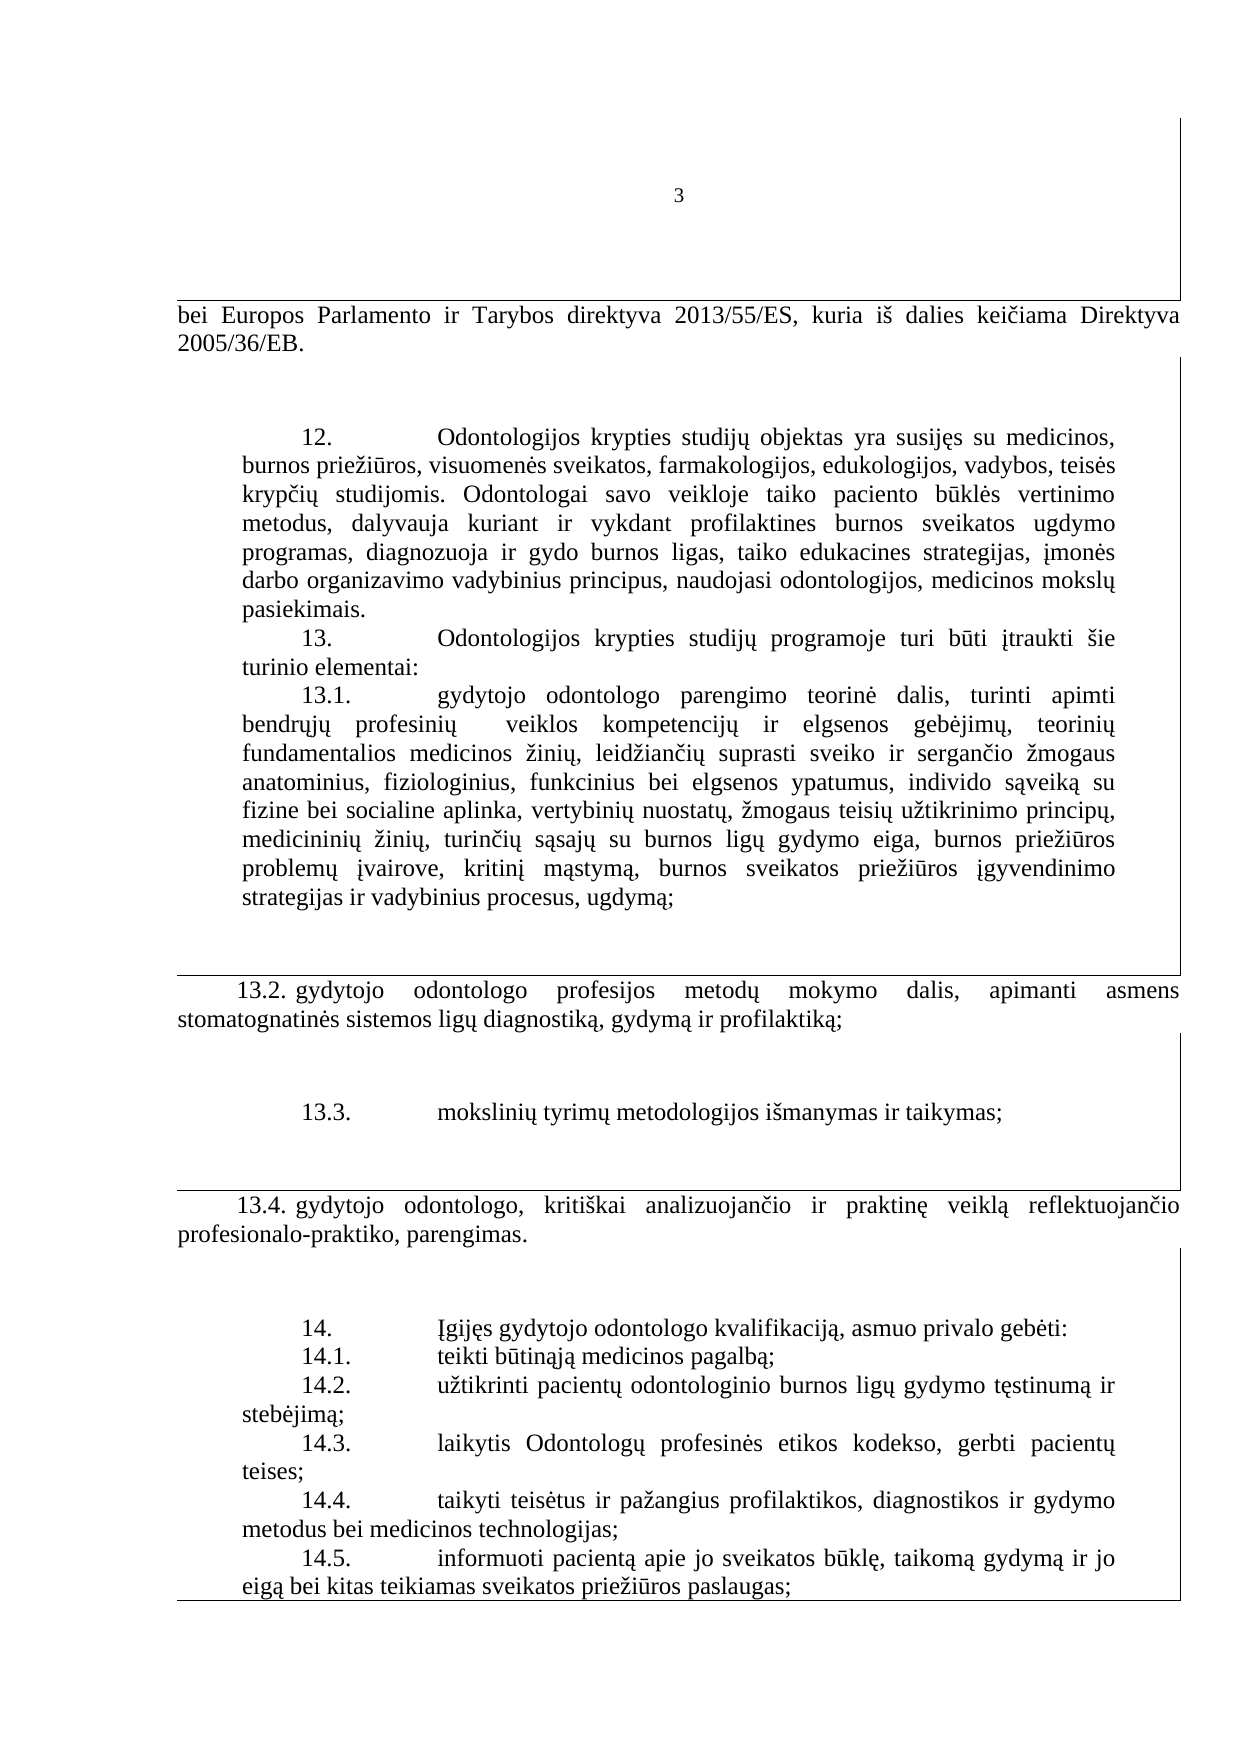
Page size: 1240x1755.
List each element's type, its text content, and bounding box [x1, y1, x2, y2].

text 13.1. gydytojo odontologo parengimo teorinė dalis, turinti apimti bendrųjų profesinių veiklos kompetencijų ir elgsenos gebėjimų, teorinių fundamentalios medicinos žinių, leidžiančių suprasti sveiko ir sergančio žmogaus anatominius, fiziologinius, funkcinius bei elgsenos ypatumus, individo sąveiką su fizine bei socialine aplinka, vertybinių nuostatų, žmogaus teisių užtikrinimo principų, medicininių žinių, turinčių sąsajų su burnos ligų gydymo eiga, burnos priežiūros problemų įvairove, kritinį mąstymą, burnos sveikatos priežiūros įgyvendinimo strategijas ir vadybinius procesus, ugdymą; [177, 681, 1180, 975]
text 13.2. gydytojo odontologo profesijos metodų mokymo dalis, apimanti asmens stomatognatinės sistemos ligų diagnostiką, gydymą ir profilaktiką; [177, 975, 1181, 1033]
text 14.3. laikytis Odontologų profesinės etikos kodekso, gerbti pacientų teises; [177, 1428, 1180, 1485]
text 14.1. teikti būtinąją medicinos pagalbą; [177, 1341, 1180, 1370]
text 14.2. užtikrinti pacientų odontologinio burnos ligų gydymo tęstinumą ir stebėjimą; [177, 1370, 1180, 1428]
text 13.4. gydytojo odontologo, kritiškai analizuojančio ir praktinę veiklą reflektuojančio profesionalo-praktiko, parengimas. [177, 1191, 1181, 1248]
text 13. Odontologijos krypties studijų programoje turi būti įtraukti šie turinio elementai: [177, 623, 1180, 681]
text 14.5. informuoti pacientą apie jo sveikatos būklę, taikomą gydymą ir jo eigą bei kitas teikiamas sveikatos priežiūros paslaugas; [177, 1543, 1180, 1600]
text 14. Įgijęs gydytojo odontologo kvalifikaciją, asmuo privalo gebėti: [177, 1248, 1180, 1341]
text 13.3. mokslinių tyrimų metodologijos išmanymas ir taikymas; [177, 1033, 1180, 1190]
text 12. Odontologijos krypties studijų objektas yra susijęs su medicinos, burnos priežiūros, visuomenės sveikatos, farmakologijos, edukologijos, vadybos, teisės krypčių studijomis. Odontologai savo veikloje taiko paciento būklės vertinimo metodus, dalyvauja kuriant ir vykdant profilaktines burnos sveikatos ugdymo programas, diagnozuoja ir gydo burnos ligas, taiko edukacines strategijas, įmonės darbo organizavimo vadybinius principus, naudojasi odontologijos, medicinos mokslų pasiekimais. [177, 357, 1180, 623]
text bei Europos Parlamento ir Tarybos direktyva 2013/55/ES, kuria iš dalies keičiama Direktyva 2005/36/EB. [177, 300, 1181, 357]
text 14.4. taikyti teisėtus ir pažangius profilaktikos, diagnostikos ir gydymo metodus bei medicinos technologijas; [177, 1485, 1180, 1543]
